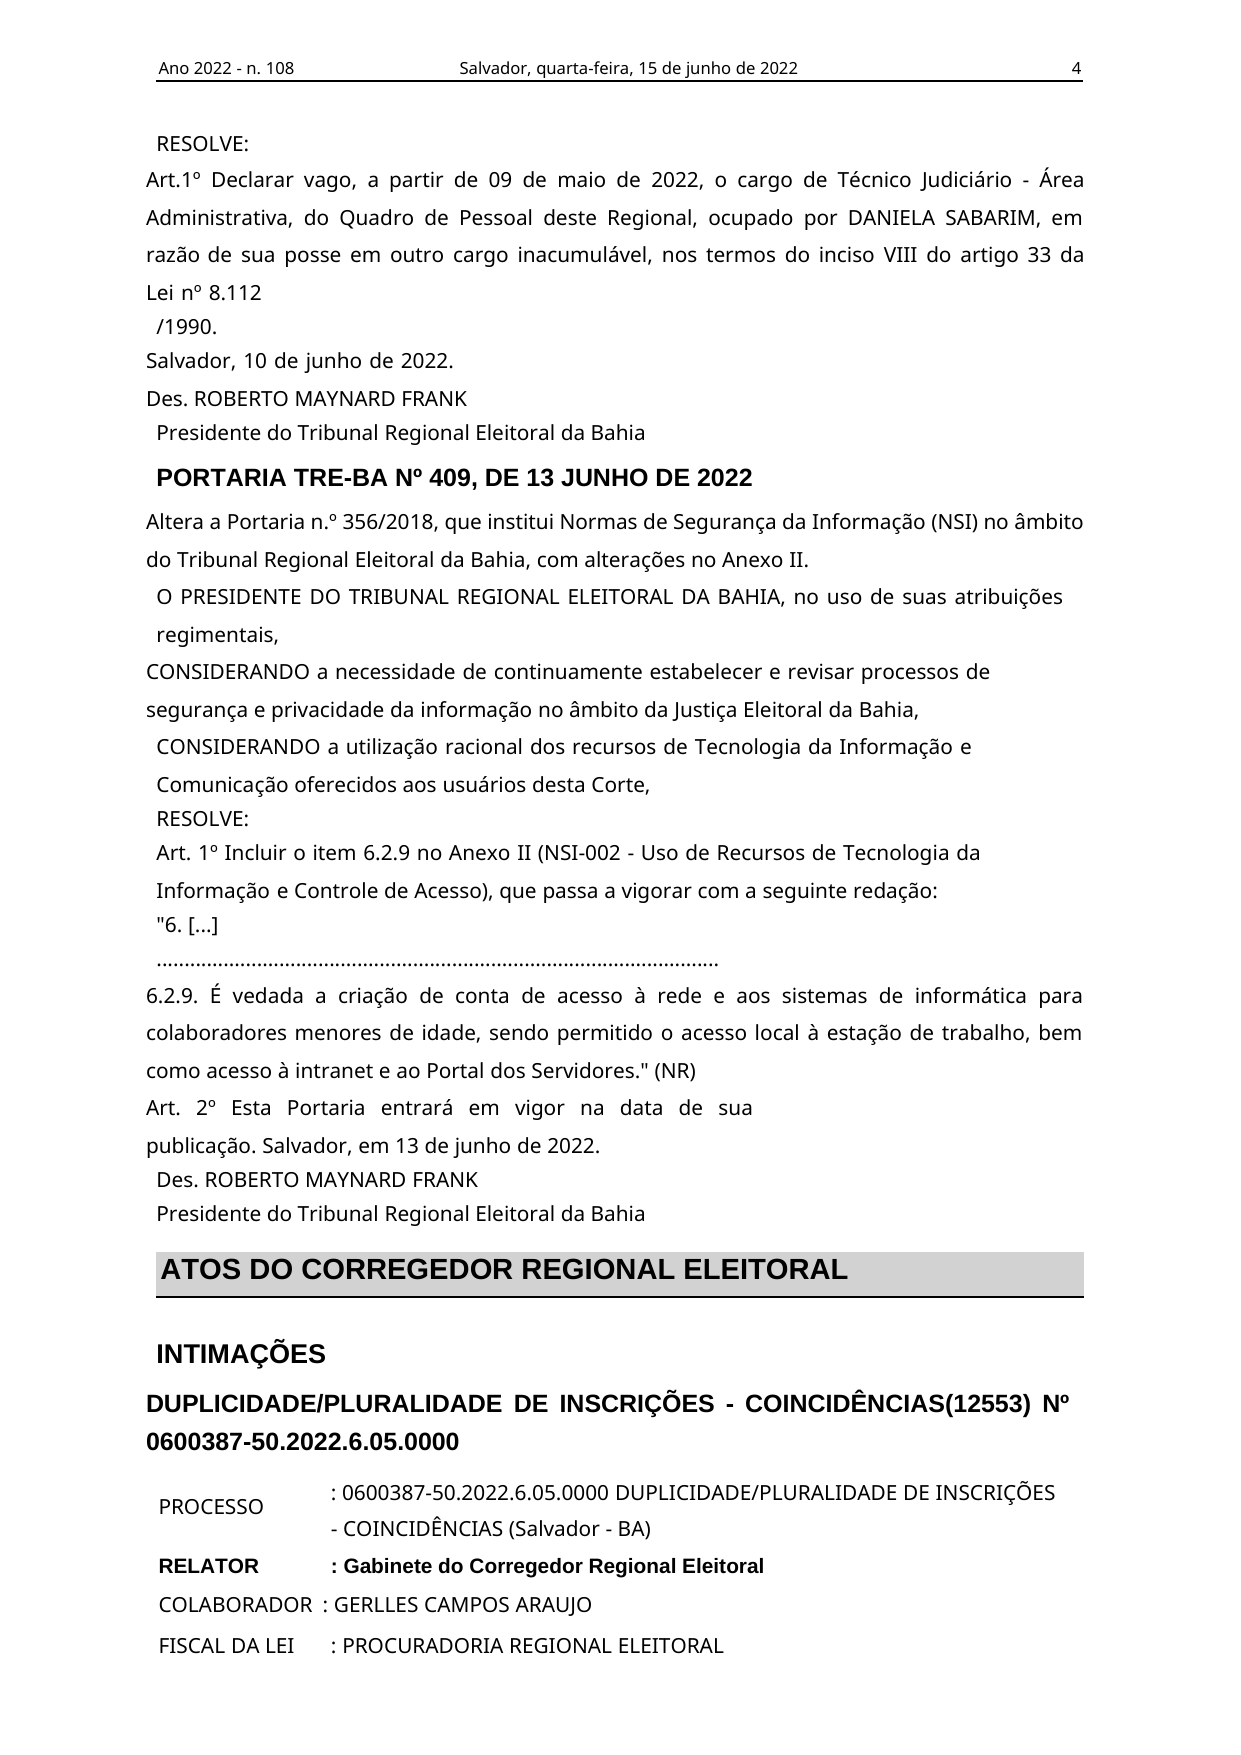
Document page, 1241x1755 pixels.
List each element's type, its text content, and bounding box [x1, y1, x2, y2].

text RESOLVE: [156, 129, 1095, 158]
text Salvador, 10 de junho de 2022. Des. ROBERTO MAYNARD FRANK [146, 347, 495, 413]
text Ano 2022 - n. 108 Salvador, quarta-feira, 15 de junho de 2022 4 [158, 57, 1095, 79]
text Art. 1º Incluir o item 6.2.9 no Anexo II (NSI-002 - Uso de Recursos de Tecnologia da Informação e Controle de Acesso), que passa a vigorar com a seguinte redação: [156, 838, 1095, 904]
text ..................................................................................................... [156, 944, 1095, 973]
text CONSIDERANDO a utilização racional dos recursos de Tecnologia da Informação e Comunicação oferecidos aos usuários desta Corte, [156, 732, 1095, 798]
text 6.2.9. É vedada a criação de conta de acesso à rede e aos sistemas de informática para colaboradores menores de idade, sendo permitido o acesso local à estação de trabalho, bem como acesso à intranet e ao Portal dos Servidores." (NR) [146, 981, 1084, 1084]
text Art. 2º Esta Portaria entrará em vigor na data de sua publicação. Salvador, em 13 de junho de 2022. [146, 1093, 753, 1159]
text Altera a Portaria n.º 356/2018, que institui Normas de Segurança da Informação (NSI) no âmbito do Tribunal Regional Eleitoral da Bahia, com alterações no Anexo II. [146, 507, 1084, 573]
subtitle DUPLICIDADE/PLURALIDADE DE INSCRIÇÕES - COINCIDÊNCIAS(12553) Nº 0600387-50.2022.6.05.0000 [146, 1389, 1084, 1455]
text FISCAL DA LEI : PROCURADORIA REGIONAL ELEITORAL [158, 1631, 1095, 1659]
text "6. [...] [156, 913, 1095, 937]
text O PRESIDENTE DO TRIBUNAL REGIONAL ELEITORAL DA BAHIA, no uso de suas atribuições regimentais, [156, 582, 1095, 648]
text Des. ROBERTO MAYNARD FRANK [156, 1168, 1095, 1192]
subtitle PORTARIA TRE-BA Nº 409, DE 13 JUNHO DE 2022 [156, 463, 1095, 492]
text Art.1º Declarar vago, a partir de 09 de maio de 2022, o cargo de Técnico Judiciário - Área Administrativa, do Quadro de Pessoal deste Regional, ocupado por DANIELA SABARIM, em razão de sua posse em outro cargo inacumulável, nos termos do inciso VIII do artigo 33 da Lei nº 8.112 [146, 166, 1084, 306]
text PROCESSO [158, 1492, 281, 1521]
text : 0600387-50.2022.6.05.0000 DUPLICIDADE/PLURALIDADE DE INSCRIÇÕES [331, 1478, 1095, 1506]
text - COINCIDÊNCIAS (Salvador - BA) [331, 1514, 1095, 1542]
text RESOLVE: [156, 807, 1095, 831]
text COLABORADOR : GERLLES CAMPOS ARAUJO [158, 1591, 1095, 1619]
text Presidente do Tribunal Regional Eleitoral da Bahia [156, 1199, 1095, 1228]
text RELATOR : Gabinete do Corregedor Regional Eleitoral [158, 1554, 1095, 1578]
text CONSIDERANDO a necessidade de continuamente estabelecer e revisar processos de segurança e privacidade da informação no âmbito da Justiça Eleitoral da Bahia, [146, 657, 1084, 723]
text /1990. [156, 316, 1095, 339]
text Presidente do Tribunal Regional Eleitoral da Bahia [156, 422, 1095, 445]
text INTIMAÇÕES [156, 1338, 1095, 1370]
